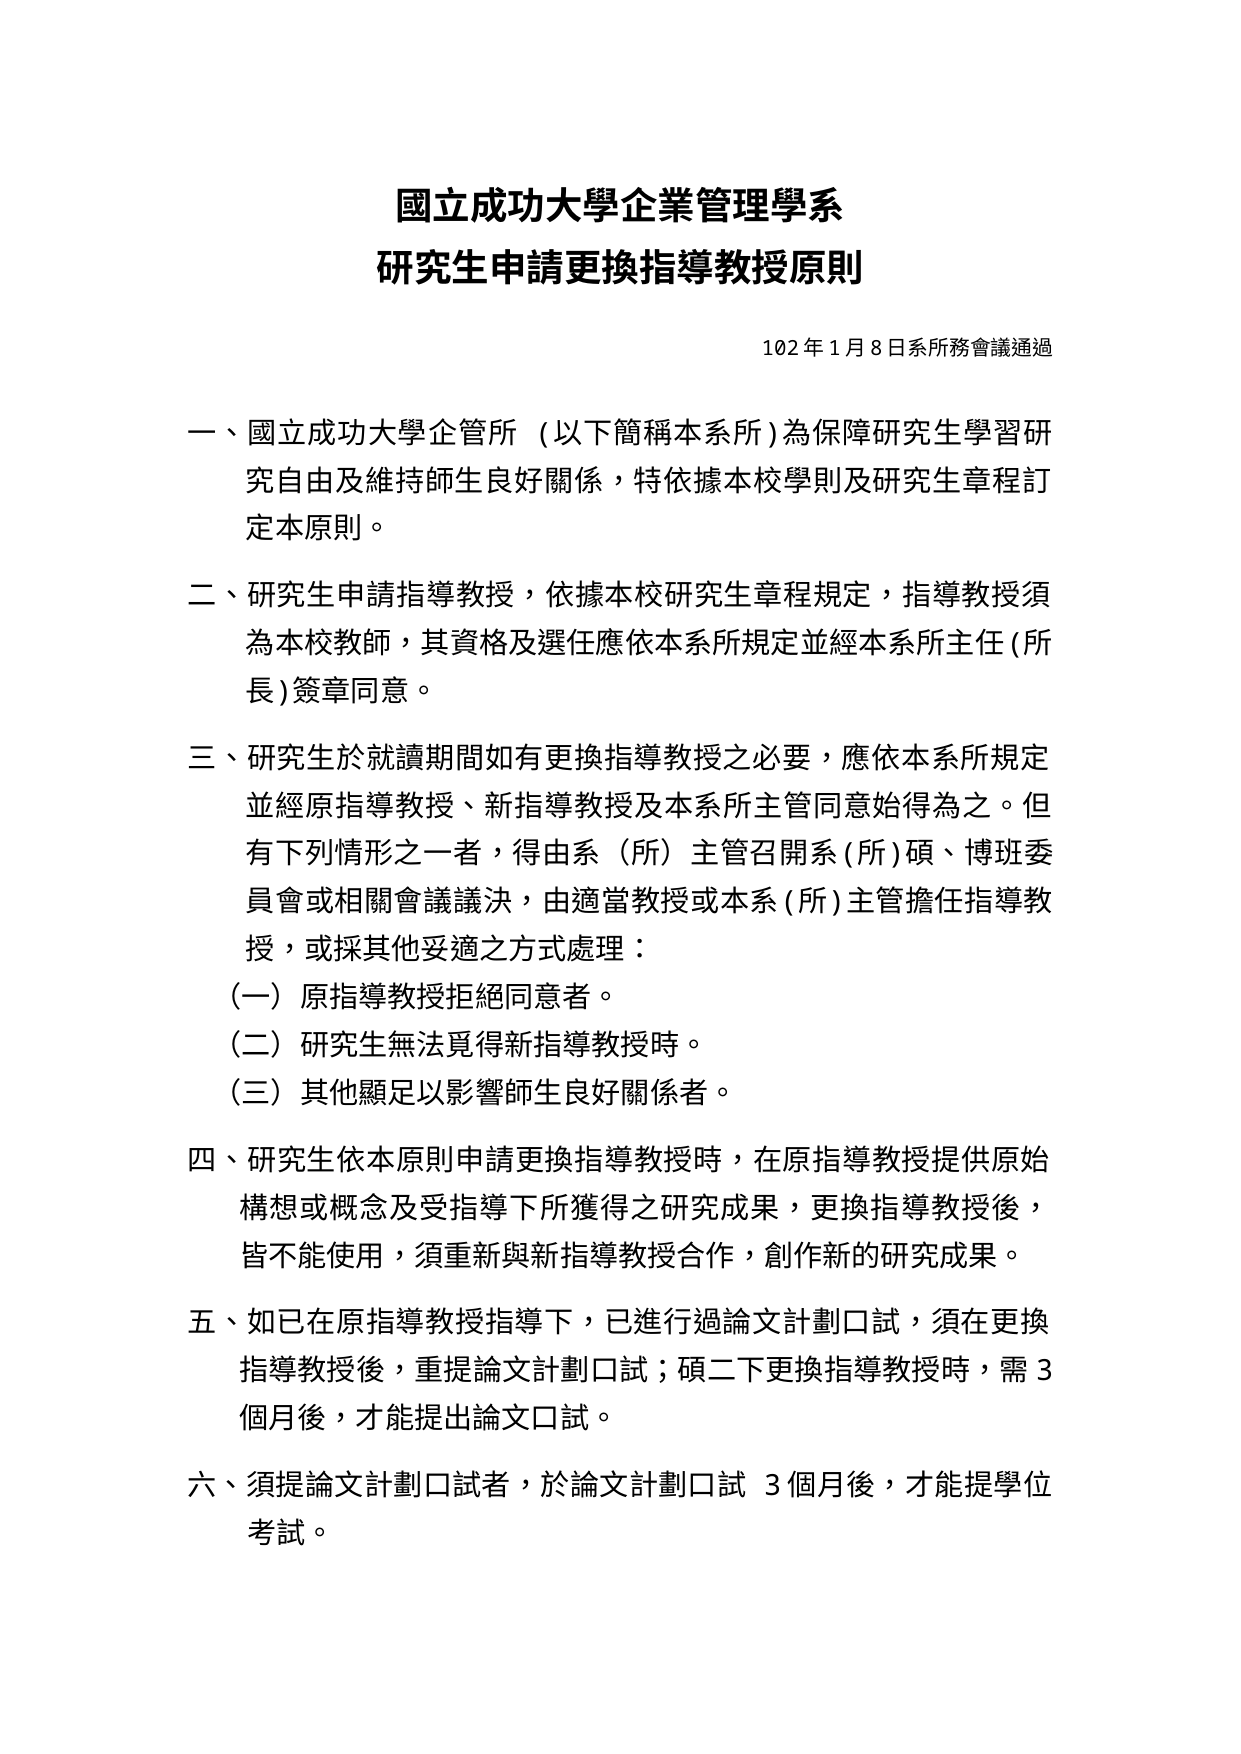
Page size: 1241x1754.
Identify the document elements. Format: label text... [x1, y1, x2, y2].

text 四、研究生依本原則申請更換指導教授時，在原指導教授提供原始構想或概念及受指導下所獲得之研究成果，更換指導教授後，皆不能使用，須重新與新指導教授合作，創作新的研究成果。 [187, 1132, 1053, 1276]
text （一）原指導教授拒絕同意者。 [212, 969, 1053, 1017]
text 研究生申請更換指導教授原則 [187, 223, 1053, 286]
text 國立成功大學企業管理學系 [187, 161, 1053, 223]
text 五、如已在原指導教授指導下，已進行過論文計劃口試，須在更換指導教授後，重提論文計劃口試；碩二下更換指導教授時，需3個月後，才能提出論文口試。 [187, 1294, 1053, 1438]
text 二、研究生申請指導教授，依據本校研究生章程規定，指導教授須為本校教師，其資格及選任應依本系所規定並經本系所主任(所長)簽章同意。 [187, 567, 1053, 711]
text 六、須提論文計劃口試者，於論文計劃口試 3個月後，才能提學位考試。 [187, 1457, 1053, 1553]
text 102年1月8日系所務會議通過 [187, 305, 1053, 367]
text （三）其他顯足以影響師生良好關係者。 [212, 1065, 1053, 1113]
text （二）研究生無法覓得新指導教授時。 [212, 1017, 1053, 1065]
text 三、研究生於就讀期間如有更換指導教授之必要，應依本系所規定並經原指導教授、新指導教授及本系所主管同意始得為之。但有下列情形之一者，得由系（所）主管召開系(所)碩、博班委員會或相關會議議決，由適當教授或本系(所)主管擔任指導教授，或採其他妥適之方式處理： [187, 730, 1053, 969]
text 一、國立成功大學企管所 (以下簡稱本系所)為保障研究生學習研究自由及維持師生良好關係，特依據本校學則及研究生章程訂定本原則。 [187, 405, 1053, 548]
